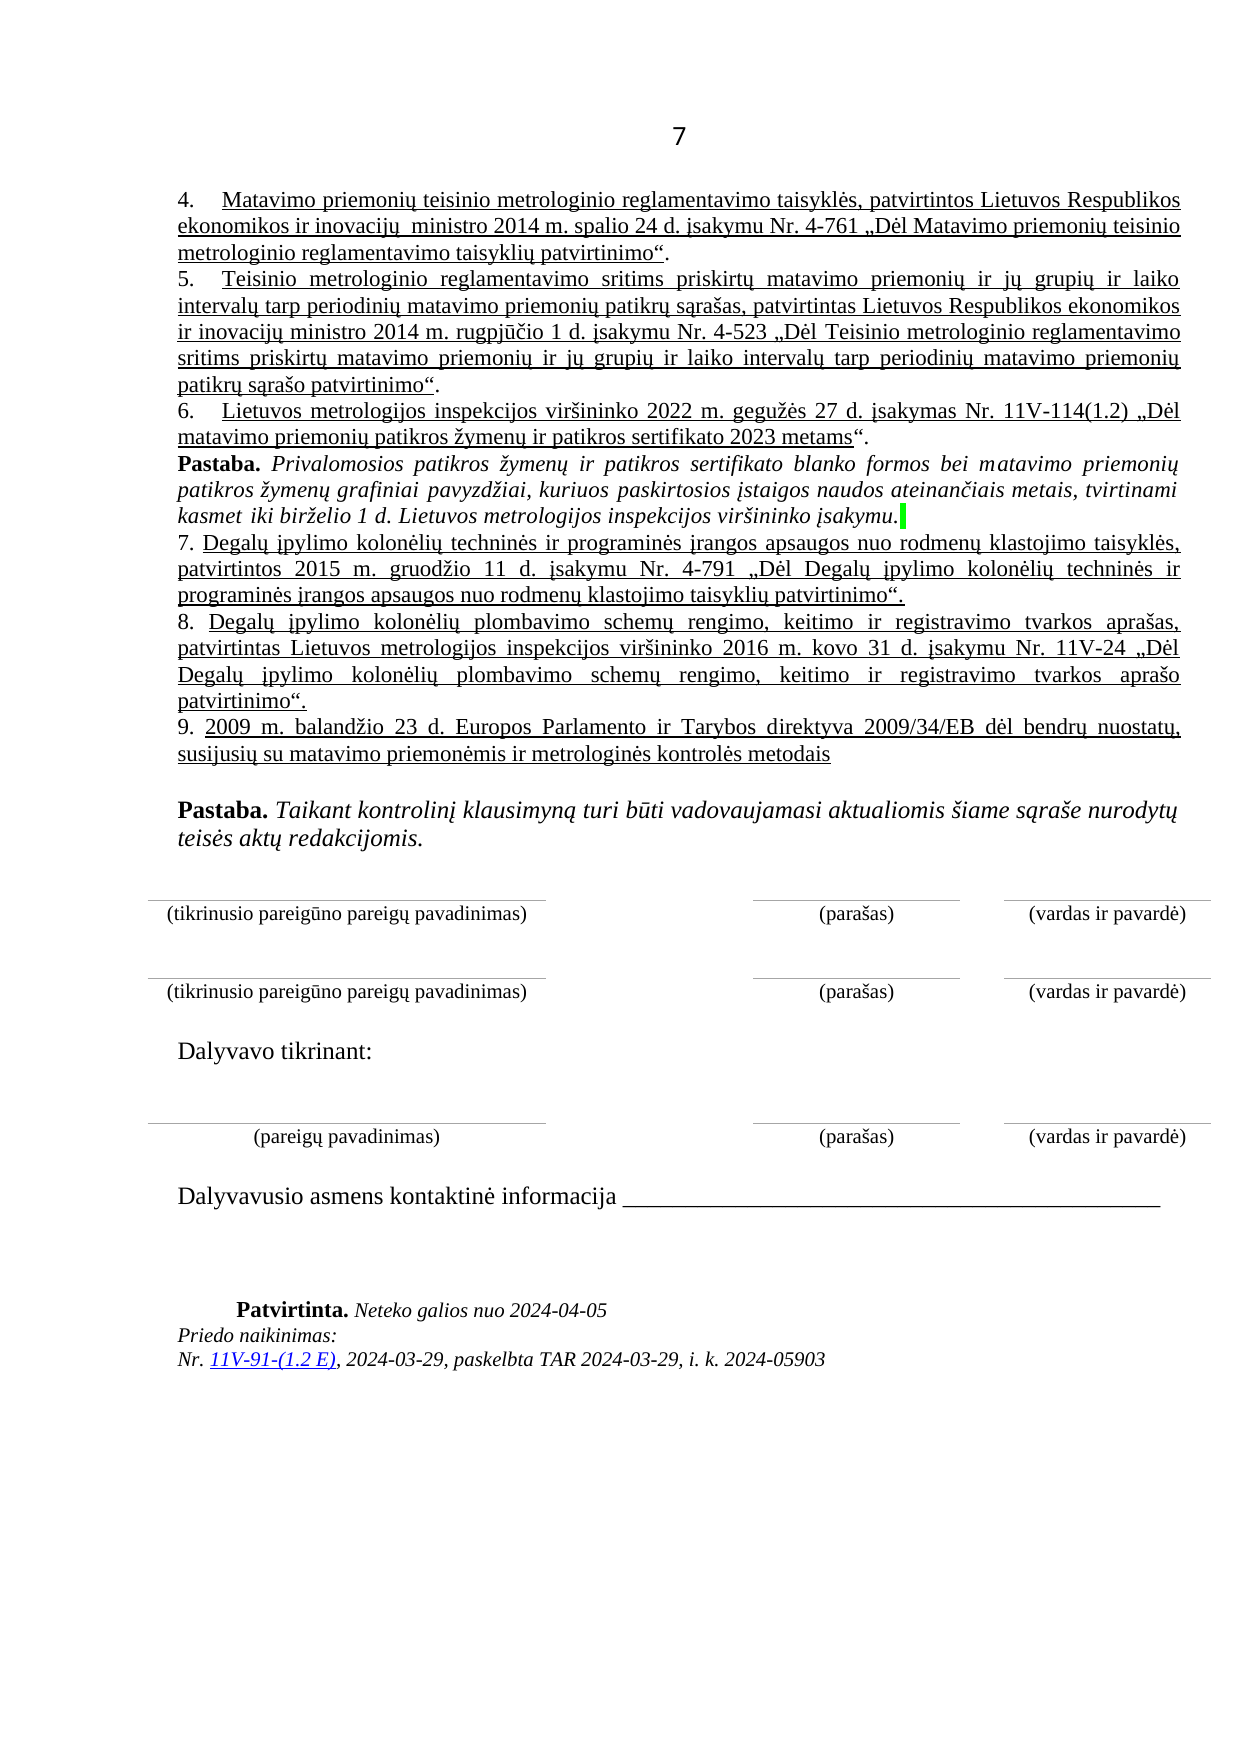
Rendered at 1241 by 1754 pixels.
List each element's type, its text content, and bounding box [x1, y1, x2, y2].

table_cell [546, 900, 753, 930]
text ir inovacijų ministro 2014 m. rugpjūčio 1 d. įsakymu Nr. 4-523 „Dėl Teisinio metrologinio reglamentavimo [177, 316, 1181, 341]
table_cell (vardas ir pavardė) [1004, 1124, 1211, 1152]
table_header [148, 871, 546, 900]
text Pastaba. Privalomosios patikros žymenų ir patikros sertifikato blanko formos bei matavimo priemonių patikros žymenų grafiniai pavyzdžiai, kuriuos paskirtosios įstaigos naudos ateinančiais metais, tvirtinami kasmet iki birželio 1 d. Lietuvos metrologijos inspekcijos viršininko įsakymu. [177, 450, 1181, 529]
table_cell (vardas ir pavardė) [1004, 979, 1211, 1008]
text programinės įrangos apsaugos nuo rodmenų klastojimo taisyklių patvirtinimo“. [177, 579, 1181, 608]
table_cell [546, 1123, 753, 1152]
text 9. 2009 m. balandžio 23 d. Europos Parlamento ir Tarybos direktyva 2009/34/EB dėl bendrų nuostatų, susijusių su matavimo priemonėmis ir metrologinės kontrolės metodais [177, 713, 1181, 766]
text Dalyvavusio asmens kontaktinė informacija ___________________________________________ [177, 1181, 1181, 1210]
table_header [546, 871, 753, 900]
table_header [960, 1094, 1004, 1123]
text Pastaba. Taikant kontrolinį klausimyną turi būti vadovaujamasi aktualiomis šiame sąraše nurodytų teisės aktų redakcijomis. [177, 795, 1181, 852]
table_cell [960, 900, 1004, 930]
table_cell (parašas) [753, 1124, 960, 1152]
text patvirtinimo“. [177, 685, 1181, 713]
text sritims priskirtų matavimo priemonių ir jų grupių ir laiko intervalų tarp periodinių matavimo priemonių [177, 342, 1181, 367]
table_header [960, 949, 1004, 978]
text Nr. 11V-91-(1.2 E), 2024-03-29, paskelbta TAR 2024-03-29, i. k. 2024-05903 [177, 1347, 1181, 1371]
text 5. Teisinio metrologinio reglamentavimo sritims priskirtų matavimo priemonių ir jų grupių ir laiko intervalų tarp periodinių matavimo priemonių patikrų sąrašas, patvirtintas Lietuvos Respublikos ekonomikos [177, 265, 1181, 315]
table_header [148, 1094, 546, 1123]
table_header [1004, 1094, 1211, 1123]
table_header [960, 871, 1004, 900]
text 4. Matavimo priemonių teisinio metrologinio reglamentavimo taisyklės, patvirtintos Lietuvos Respublikos ekonomikos ir inovacijų ministro 2014 m. spalio 24 d. įsakymu Nr. 4-761 „Dėl Matavimo priemonių teisinio [177, 186, 1181, 235]
text Dalyvavo tikrinant: [177, 1036, 1181, 1065]
text 6. Lietuvos metrologijos inspekcijos viršininko 2022 m. gegužės 27 d. įsakymas Nr. 11V-114(1.2) „Dėl matavimo priemonių patikros žymenų ir patikros sertifikato 2023 metams“. [177, 397, 1181, 450]
table_cell [960, 978, 1004, 1008]
table_header [1004, 871, 1211, 900]
table_header [753, 1094, 960, 1123]
table_cell (vardas ir pavardė) [1004, 901, 1211, 930]
table_cell (pareigų pavadinimas) [148, 1124, 546, 1152]
table_cell (tikrinusio pareigūno pareigų pavadinimas) [148, 979, 546, 1008]
table_header [148, 949, 546, 978]
table_header [546, 1094, 753, 1123]
text 7. Degalų įpylimo kolonėlių techninės ir programinės įrangos apsaugos nuo rodmenų klastojimo taisyklės, patvirtintos 2015 m. gruodžio 11 d. įsakymu Nr. 4-791 „Dėl Degalų įpylimo kolonėlių techninės ir [177, 529, 1181, 578]
table_header [546, 949, 753, 978]
table_header [753, 949, 960, 978]
table_header [1004, 949, 1211, 978]
table_cell [960, 1123, 1004, 1152]
table_cell (parašas) [753, 979, 960, 1008]
table_cell (parašas) [753, 901, 960, 930]
table_cell [546, 978, 753, 1008]
text Priedo naikinimas: [177, 1323, 1181, 1347]
text patikrų sąrašo patvirtinimo“. [177, 368, 1181, 397]
text 8. Degalų įpylimo kolonėlių plombavimo schemų rengimo, keitimo ir registravimo tvarkos aprašas, patvirtintas Lietuvos metrologijos inspekcijos viršininko 2016 m. kovo 31 d. įsakymu Nr. 11V-24 „Dėl Degalų įpylimo kolonėlių plombavimo schemų rengimo, keitimo ir registravimo tvarkos aprašo [177, 608, 1181, 684]
text metrologinio reglamentavimo taisyklių patvirtinimo“. [177, 236, 1181, 265]
table_cell (tikrinusio pareigūno pareigų pavadinimas) [148, 901, 546, 930]
text Patvirtinta. Neteko galios nuo 2024-04-05 [177, 1296, 1181, 1323]
table_header [753, 871, 960, 900]
